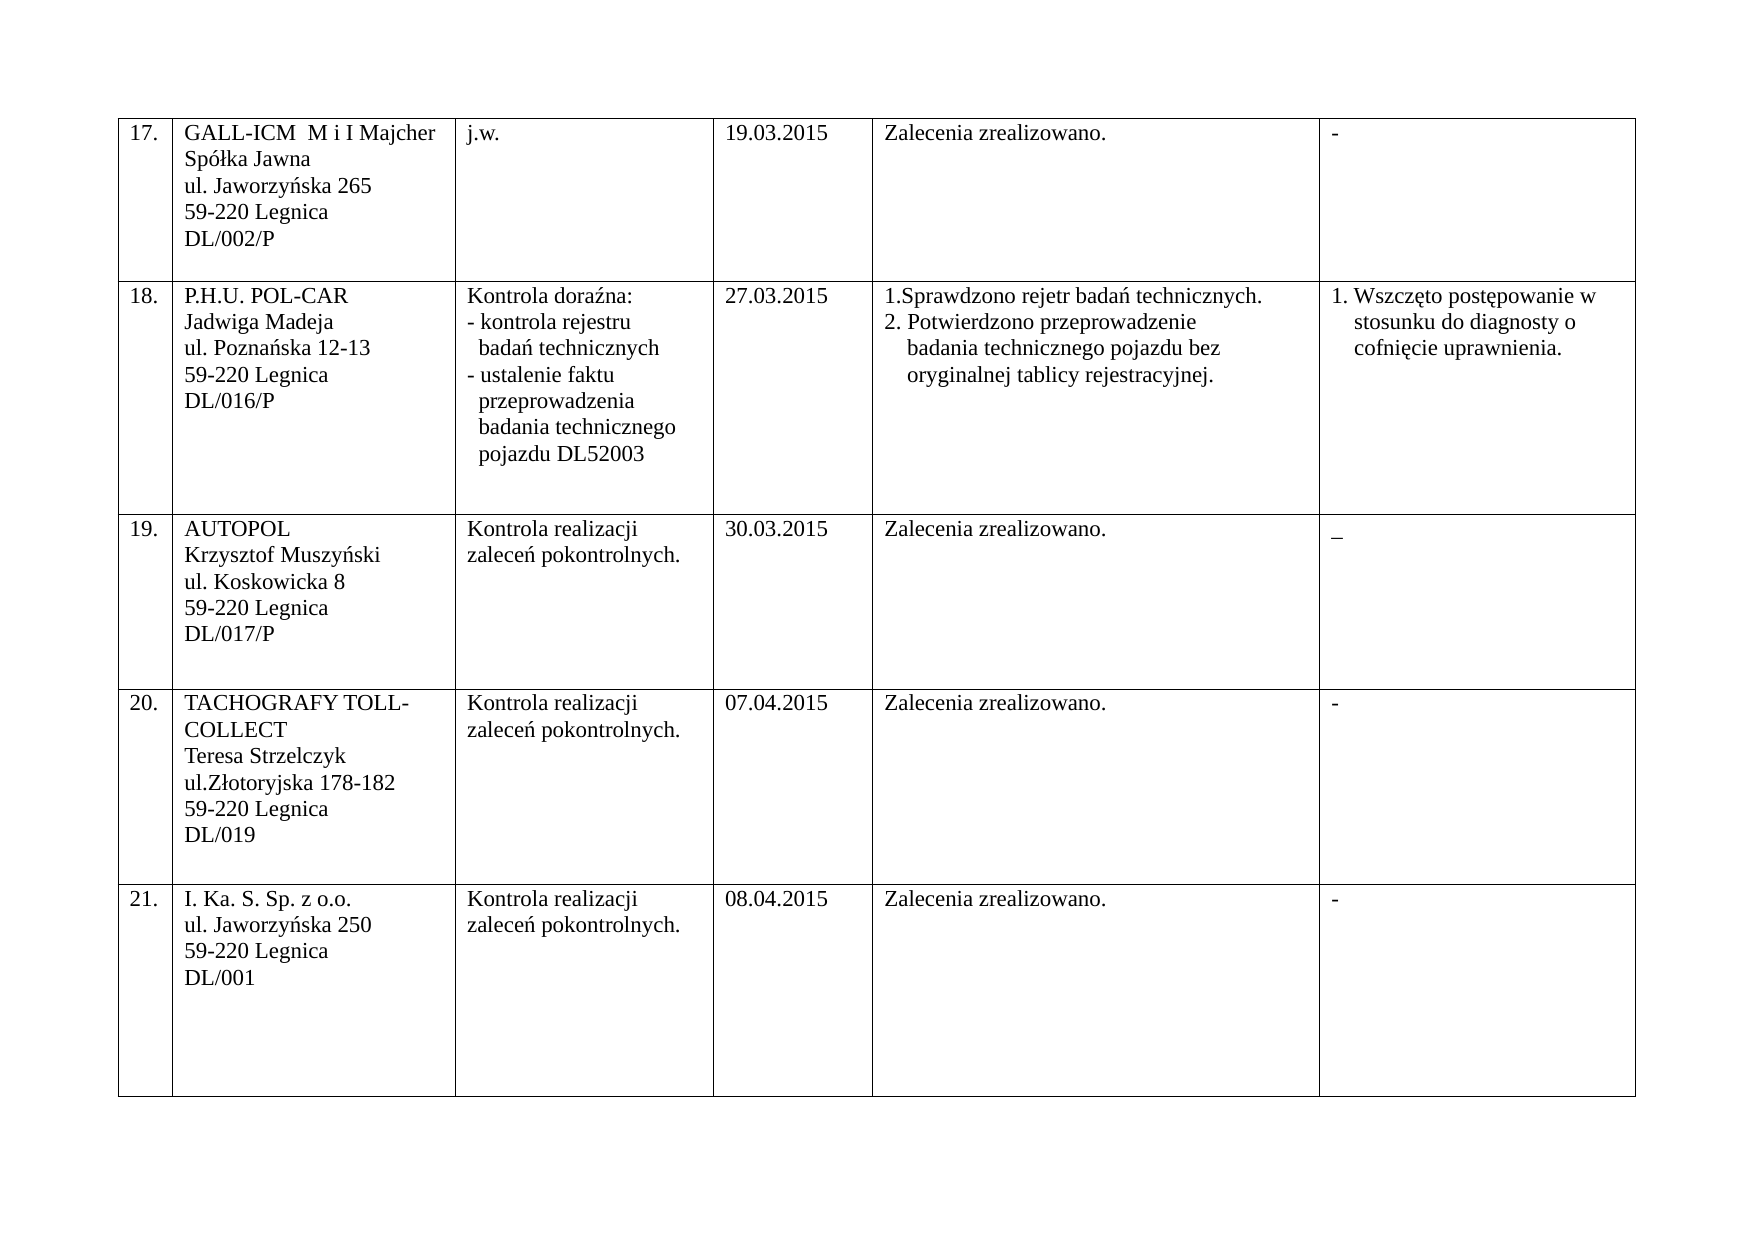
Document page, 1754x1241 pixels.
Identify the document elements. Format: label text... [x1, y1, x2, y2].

table_cell 19.03.2015 [714, 119, 872, 281]
table_cell AUTOPOL Krzysztof Muszyński ul. Koskowicka 8 59-220 Legnica DL/017/P [173, 515, 455, 688]
table_cell Kontrola realizacji zaleceń pokontrolnych. [456, 690, 713, 884]
table_cell 20. [119, 690, 172, 884]
table_cell 21. [119, 885, 172, 1096]
table_cell 1.Sprawdzono rejetr badań technicznych. 2. Potwierdzono przeprowadzenie badania technicznego pojazdu bez oryginalnej tablicy rejestracyjnej. [873, 282, 1319, 514]
table_cell Kontrola doraźna: - kontrola rejestru badań technicznych - ustalenie faktu przeprowadzenia badania technicznego pojazdu DL52003 [456, 282, 713, 514]
table_cell 07.04.2015 [714, 690, 872, 884]
table_cell Zalecenia zrealizowano. [873, 515, 1319, 688]
table_cell GALL-ICM M i I Majcher Spółka Jawna ul. Jaworzyńska 265 59-220 Legnica DL/002/P [173, 119, 455, 281]
table_cell Zalecenia zrealizowano. [873, 690, 1319, 884]
table_cell I. Ka. S. Sp. z o.o. ul. Jaworzyńska 250 59-220 Legnica DL/001 [173, 885, 455, 1096]
table_cell 18. [119, 282, 172, 514]
table_cell - [1320, 885, 1635, 1096]
table_cell - [1320, 690, 1635, 884]
table_cell Zalecenia zrealizowano. [873, 119, 1319, 281]
table_cell Kontrola realizacji zaleceń pokontrolnych. [456, 885, 713, 1096]
table_cell 1. Wszczęto postępowanie w stosunku do diagnosty o cofnięcie uprawnienia. [1320, 282, 1635, 514]
table_cell P.H.U. POL-CAR Jadwiga Madeja ul. Poznańska 12-13 59-220 Legnica DL/016/P [173, 282, 455, 514]
table_cell Kontrola realizacji zaleceń pokontrolnych. [456, 515, 713, 688]
table_cell 30.03.2015 [714, 515, 872, 688]
table_cell _ [1320, 515, 1635, 688]
table_cell 19. [119, 515, 172, 688]
table_cell TACHOGRAFY TOLL-COLLECT Teresa Strzelczyk ul.Złotoryjska 178-182 59-220 Legnica DL/019 [173, 690, 455, 884]
table_cell - [1320, 119, 1635, 281]
table_cell 08.04.2015 [714, 885, 872, 1096]
table_cell j.w. [456, 119, 713, 281]
table_cell Zalecenia zrealizowano. [873, 885, 1319, 1096]
table_cell 27.03.2015 [714, 282, 872, 514]
table_cell 17. [119, 119, 172, 281]
